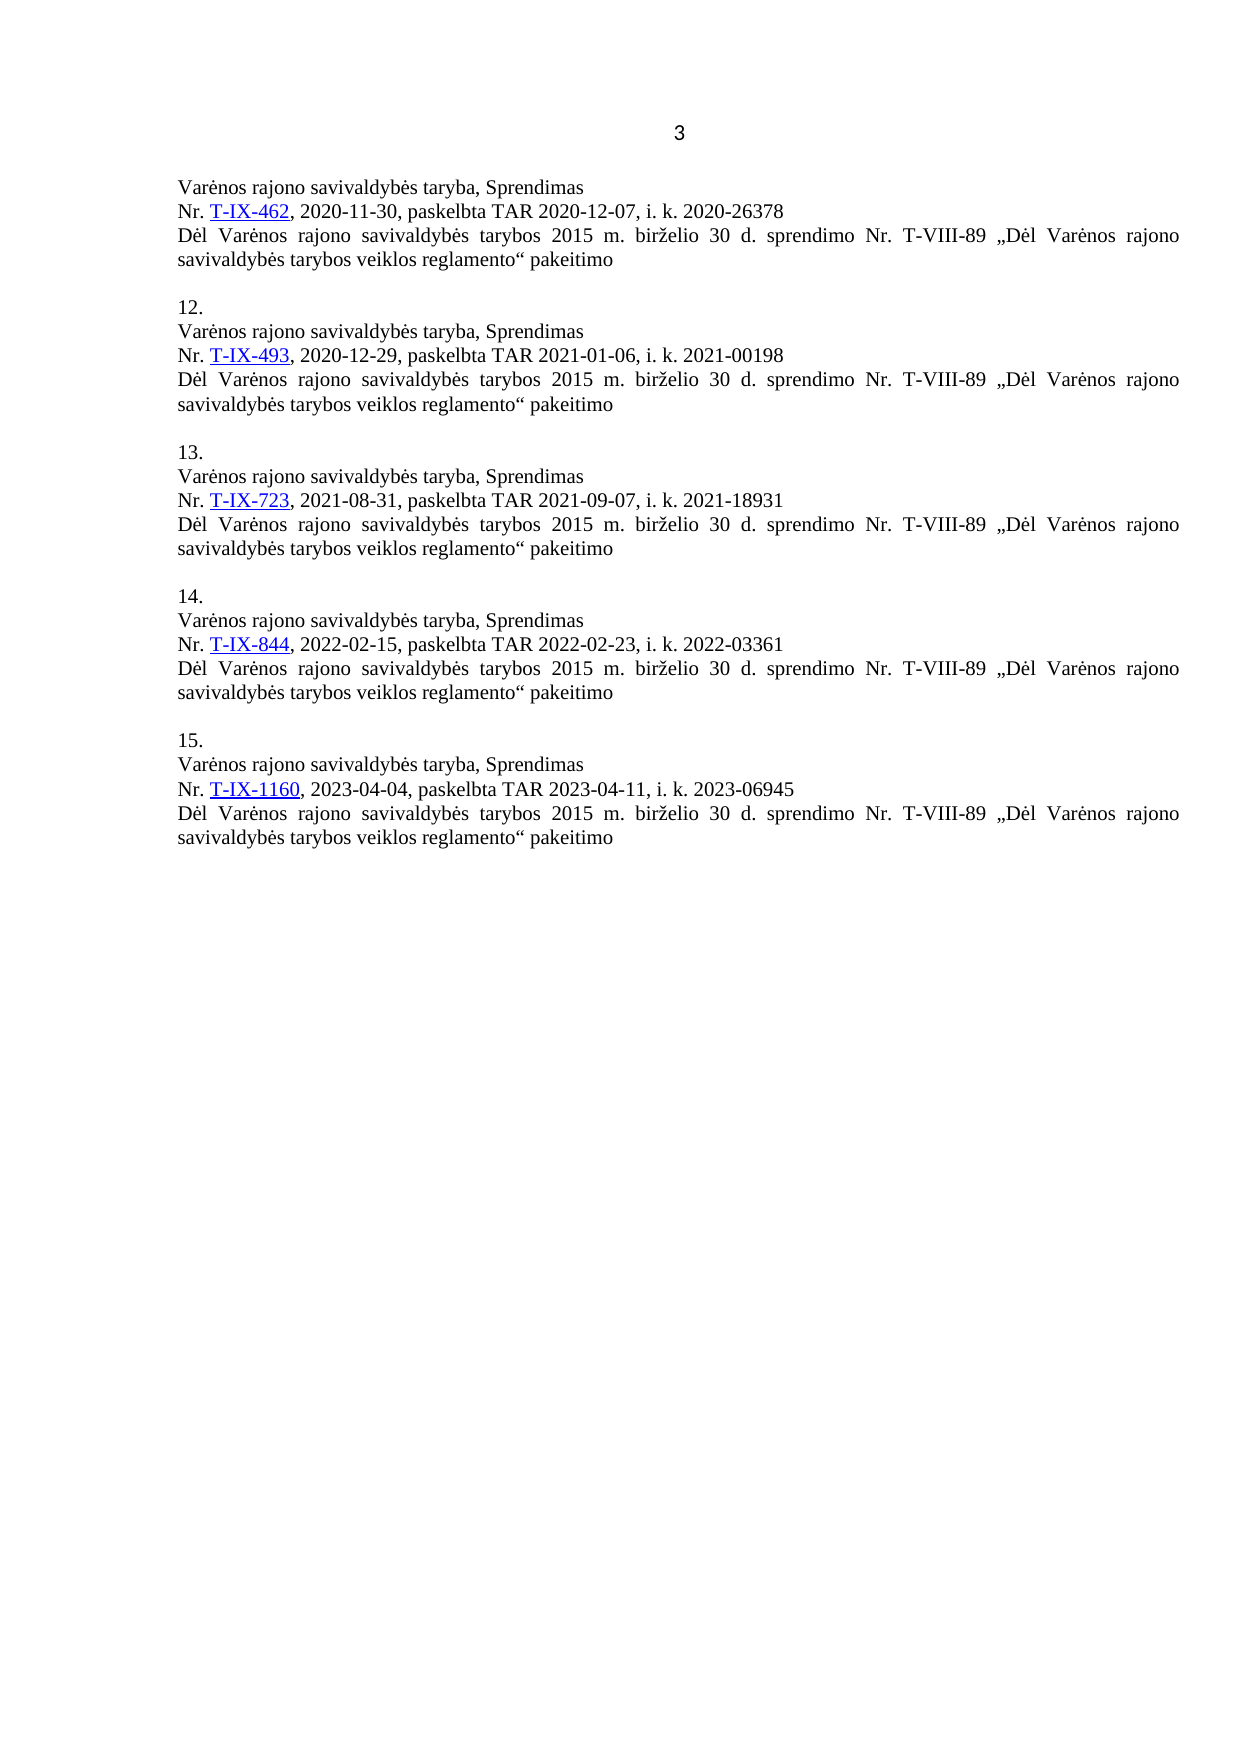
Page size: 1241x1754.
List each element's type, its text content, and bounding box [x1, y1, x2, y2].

text 12. [177, 295, 1181, 319]
text 15. [177, 728, 1181, 752]
text Nr. T-IX-493, 2020-12-29, paskelbta TAR 2021-01-06, i. k. 2021-00198 [177, 343, 1181, 367]
text Nr. T-IX-1160, 2023-04-04, paskelbta TAR 2023-04-11, i. k. 2023-06945 [177, 776, 1181, 801]
text 13. [177, 439, 1181, 464]
text Varėnos rajono savivaldybės taryba, Sprendimas [177, 175, 1181, 199]
text Varėnos rajono savivaldybės taryba, Sprendimas [177, 752, 1181, 776]
text Nr. T-IX-844, 2022-02-15, paskelbta TAR 2022-02-23, i. k. 2022-03361 [177, 632, 1181, 656]
text Dėl Varėnos rajono savivaldybės tarybos 2015 m. birželio 30 d. sprendimo Nr. T-VIII-89 „Dėl Varėnos rajono savivaldybės tarybos veiklos reglamento“ pakeitimo [177, 367, 1181, 416]
text Varėnos rajono savivaldybės taryba, Sprendimas [177, 464, 1181, 488]
text Nr. T-IX-462, 2020-11-30, paskelbta TAR 2020-12-07, i. k. 2020-26378 [177, 199, 1181, 223]
text Dėl Varėnos rajono savivaldybės tarybos 2015 m. birželio 30 d. sprendimo Nr. T-VIII-89 „Dėl Varėnos rajono savivaldybės tarybos veiklos reglamento“ pakeitimo [177, 223, 1181, 271]
text Dėl Varėnos rajono savivaldybės tarybos 2015 m. birželio 30 d. sprendimo Nr. T-VIII-89 „Dėl Varėnos rajono savivaldybės tarybos veiklos reglamento“ pakeitimo [177, 801, 1181, 849]
text Dėl Varėnos rajono savivaldybės tarybos 2015 m. birželio 30 d. sprendimo Nr. T-VIII-89 „Dėl Varėnos rajono savivaldybės tarybos veiklos reglamento“ pakeitimo [177, 512, 1181, 560]
text Nr. T-IX-723, 2021-08-31, paskelbta TAR 2021-09-07, i. k. 2021-18931 [177, 488, 1181, 512]
text Varėnos rajono savivaldybės taryba, Sprendimas [177, 608, 1181, 632]
text Varėnos rajono savivaldybės taryba, Sprendimas [177, 319, 1181, 343]
text 14. [177, 584, 1181, 608]
text Dėl Varėnos rajono savivaldybės tarybos 2015 m. birželio 30 d. sprendimo Nr. T-VIII-89 „Dėl Varėnos rajono savivaldybės tarybos veiklos reglamento“ pakeitimo [177, 656, 1181, 704]
